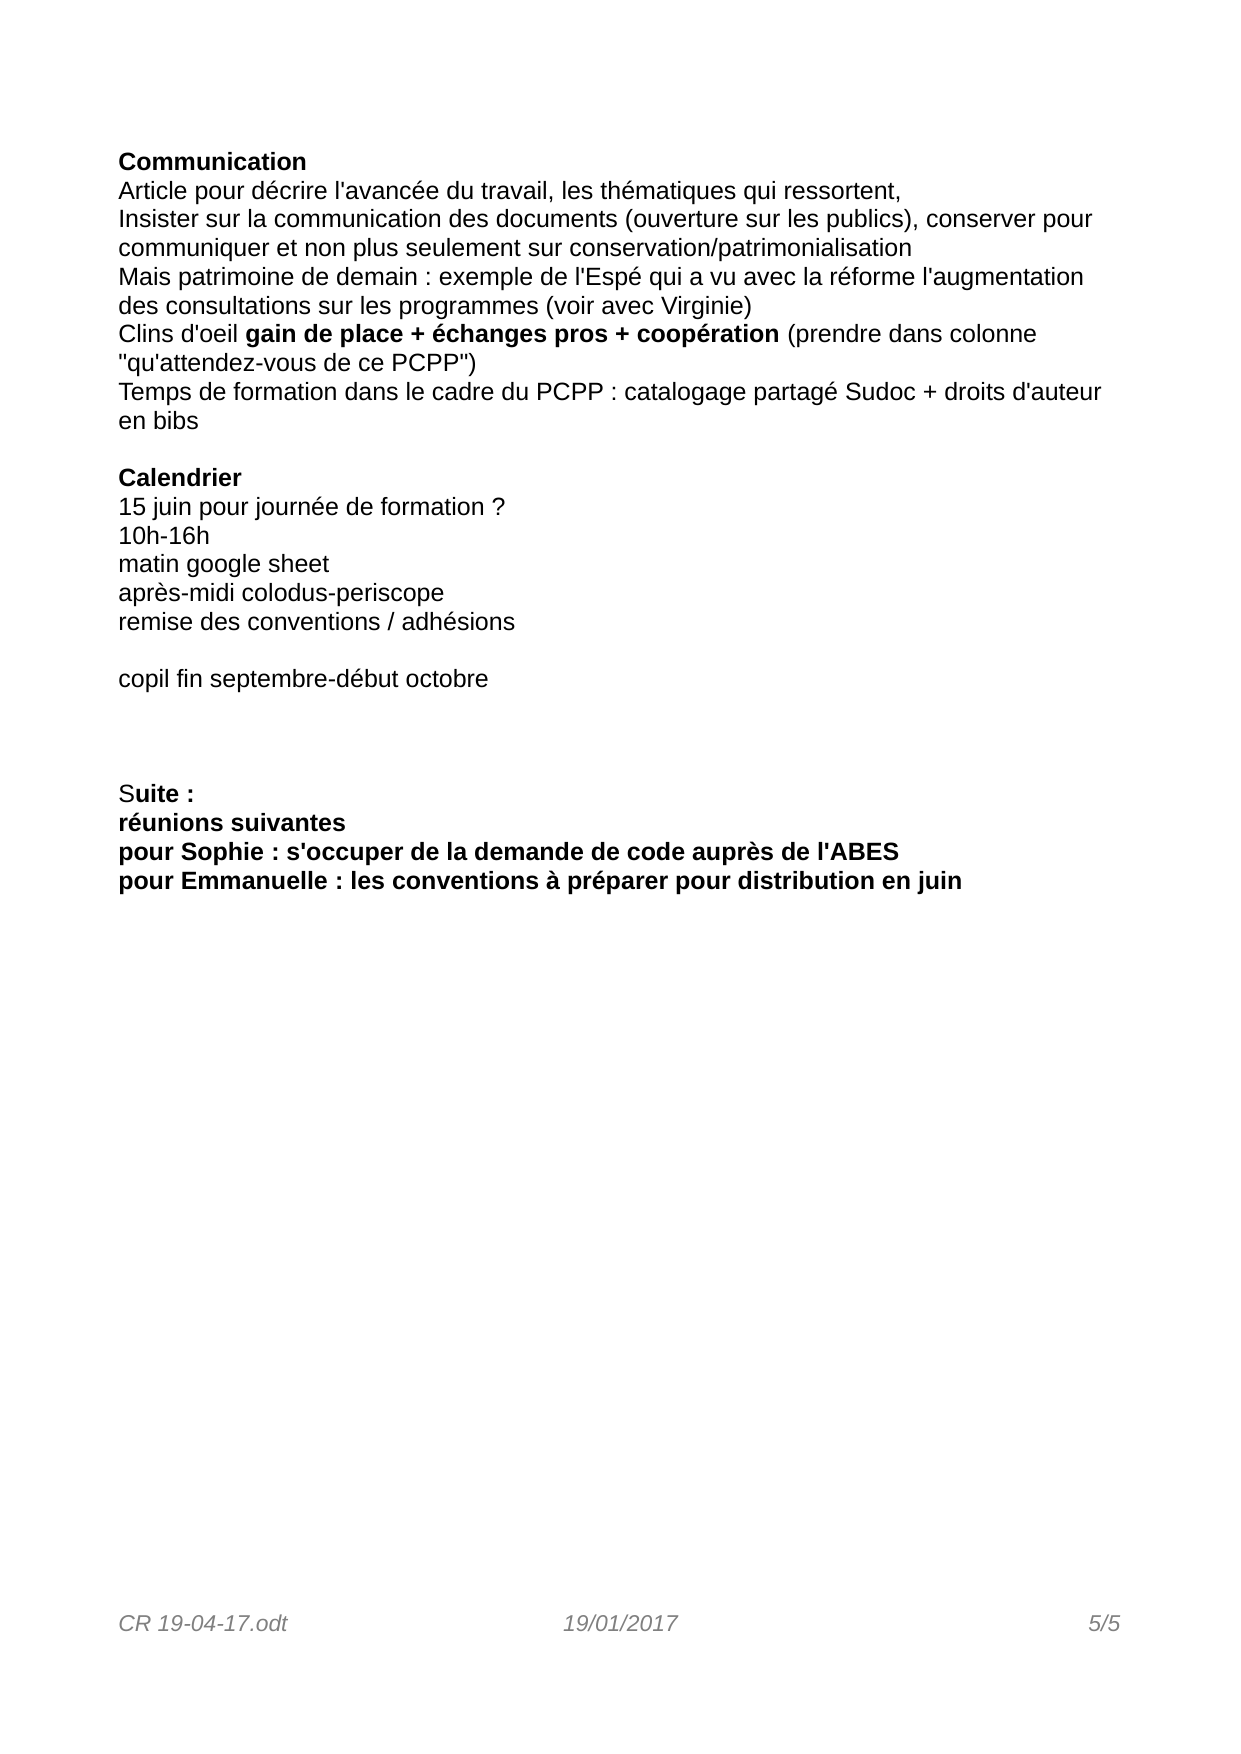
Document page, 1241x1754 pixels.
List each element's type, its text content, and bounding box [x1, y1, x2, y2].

text copil fin septembre-début octobre [118, 664, 1122, 693]
text Calendrier [118, 463, 1122, 492]
text 15 juin pour journée de formation ? [118, 492, 1122, 521]
text pour Emmanuelle : les conventions à préparer pour distribution en juin [118, 866, 1122, 894]
text Mais patrimoine de demain : exemple de l'Espé qui a vu avec la réforme l'augmentation des consultations sur les programmes (voir avec Virginie) [118, 262, 1122, 319]
text 10h-16h [118, 521, 1122, 549]
text Article pour décrire l'avancée du travail, les thématiques qui ressortent, [118, 176, 1122, 204]
text réunions suivantes [118, 808, 1122, 837]
text après-midi colodus-periscope [118, 578, 1122, 607]
text Temps de formation dans le cadre du PCPP : catalogage partagé Sudoc + droits d'auteur en bibs [118, 377, 1122, 434]
text remise des conventions / adhésions [118, 607, 1122, 636]
text Communication [118, 147, 1122, 176]
text Insister sur la communication des documents (ouverture sur les publics), conserver pour communiquer et non plus seulement sur conservation/patrimonialisation [118, 204, 1122, 262]
text matin google sheet [118, 549, 1122, 578]
text Suite : [118, 779, 1122, 808]
text Clins d'oeil gain de place + échanges pros + coopération (prendre dans colonne "qu'attendez-vous de ce PCPP") [118, 319, 1122, 377]
text pour Sophie : s'occuper de la demande de code auprès de l'ABES [118, 837, 1122, 866]
